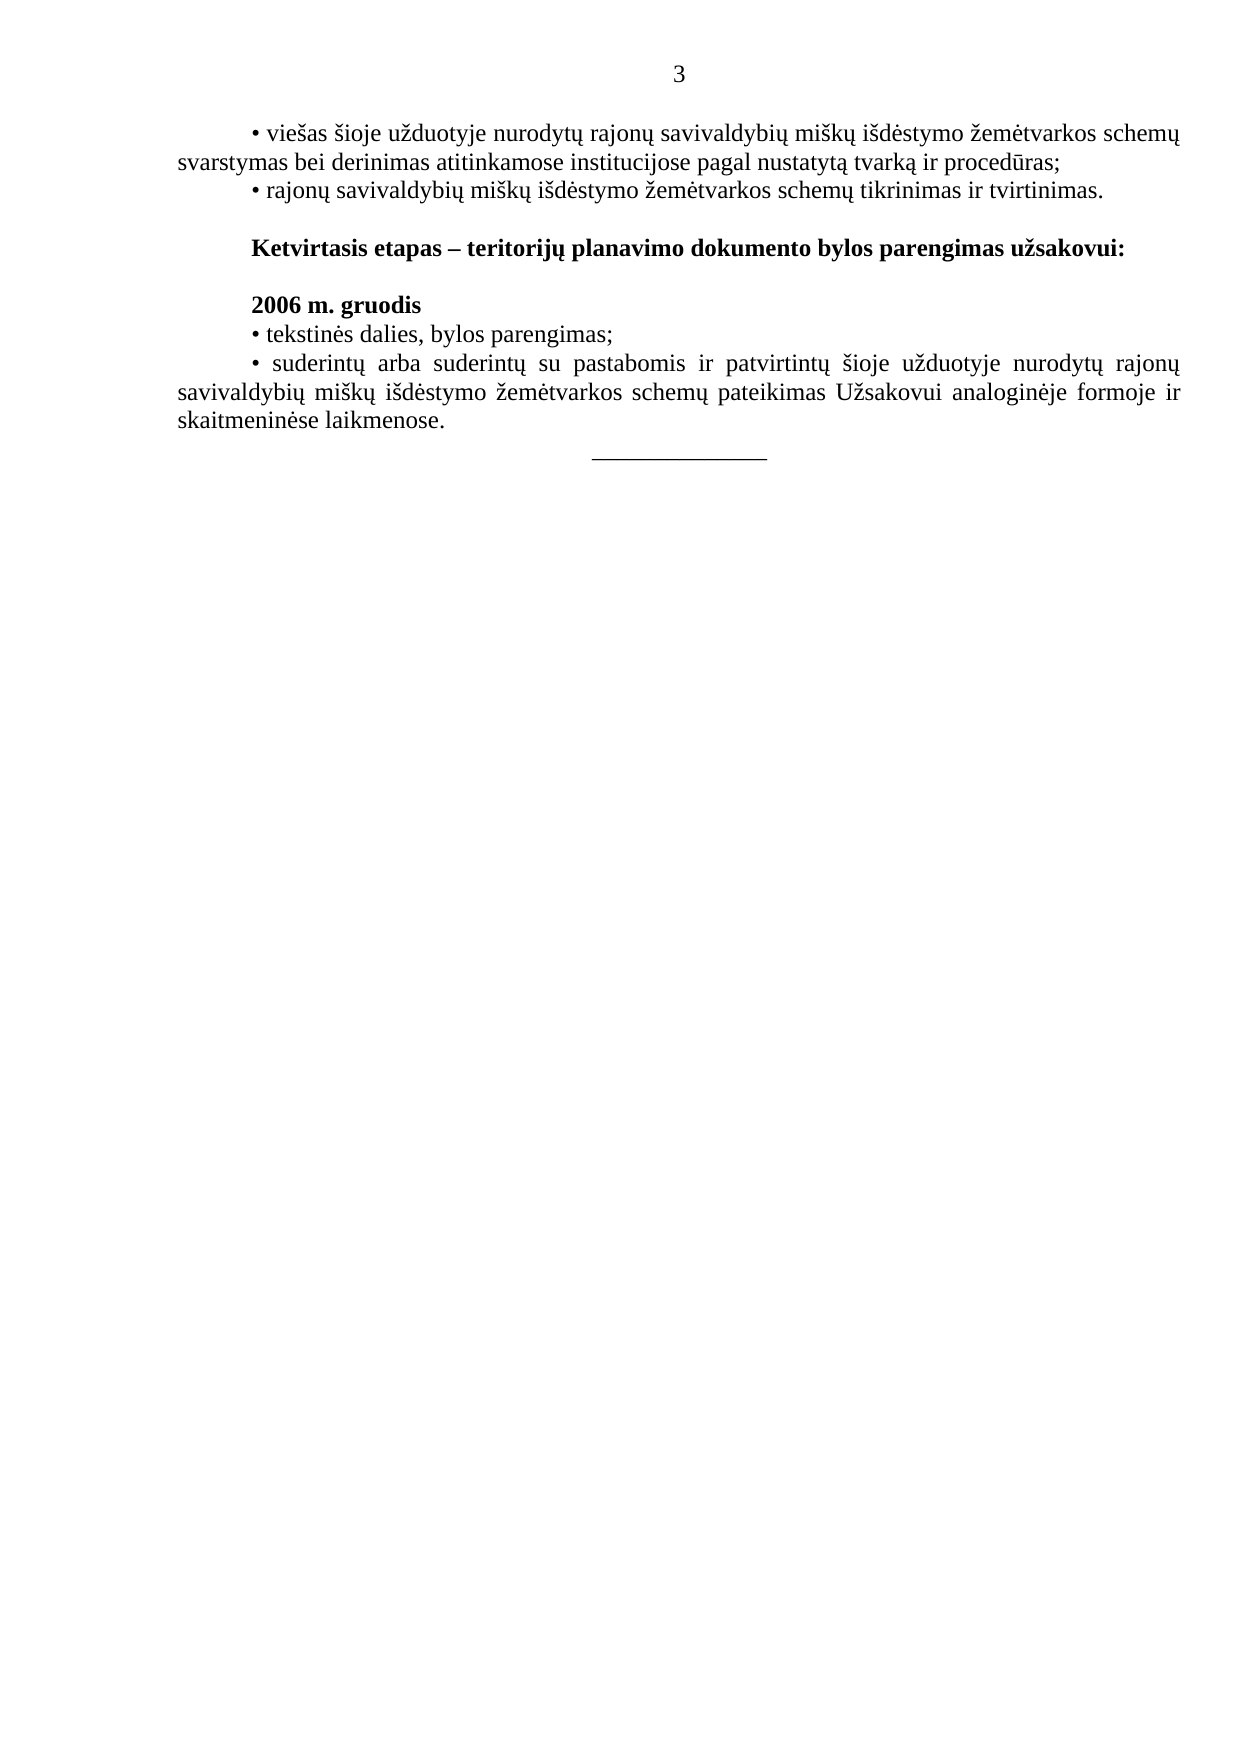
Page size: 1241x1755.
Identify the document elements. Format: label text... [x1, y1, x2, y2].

text Ketvirtasis etapas – teritorijų planavimo dokumento bylos parengimas užsakovui: [177, 233, 1181, 262]
text • rajonų savivaldybių miškų išdėstymo žemėtvarkos schemų tikrinimas ir tvirtinimas. [177, 176, 1181, 204]
text 2006 m. gruodis [177, 291, 1181, 319]
text ______________ [177, 434, 1181, 463]
text • tekstinės dalies, bylos parengimas; [177, 319, 1181, 348]
text • viešas šioje užduotyje nurodytų rajonų savivaldybių miškų išdėstymo žemėtvarkos schemų svarstymas bei derinimas atitinkamose institucijose pagal nustatytą tvarką ir procedūras; [177, 118, 1181, 176]
text • suderintų arba suderintų su pastabomis ir patvirtintų šioje užduotyje nurodytų rajonų savivaldybių miškų išdėstymo žemėtvarkos schemų pateikimas Užsakovui analoginėje formoje ir skaitmeninėse laikmenose. [177, 348, 1181, 434]
